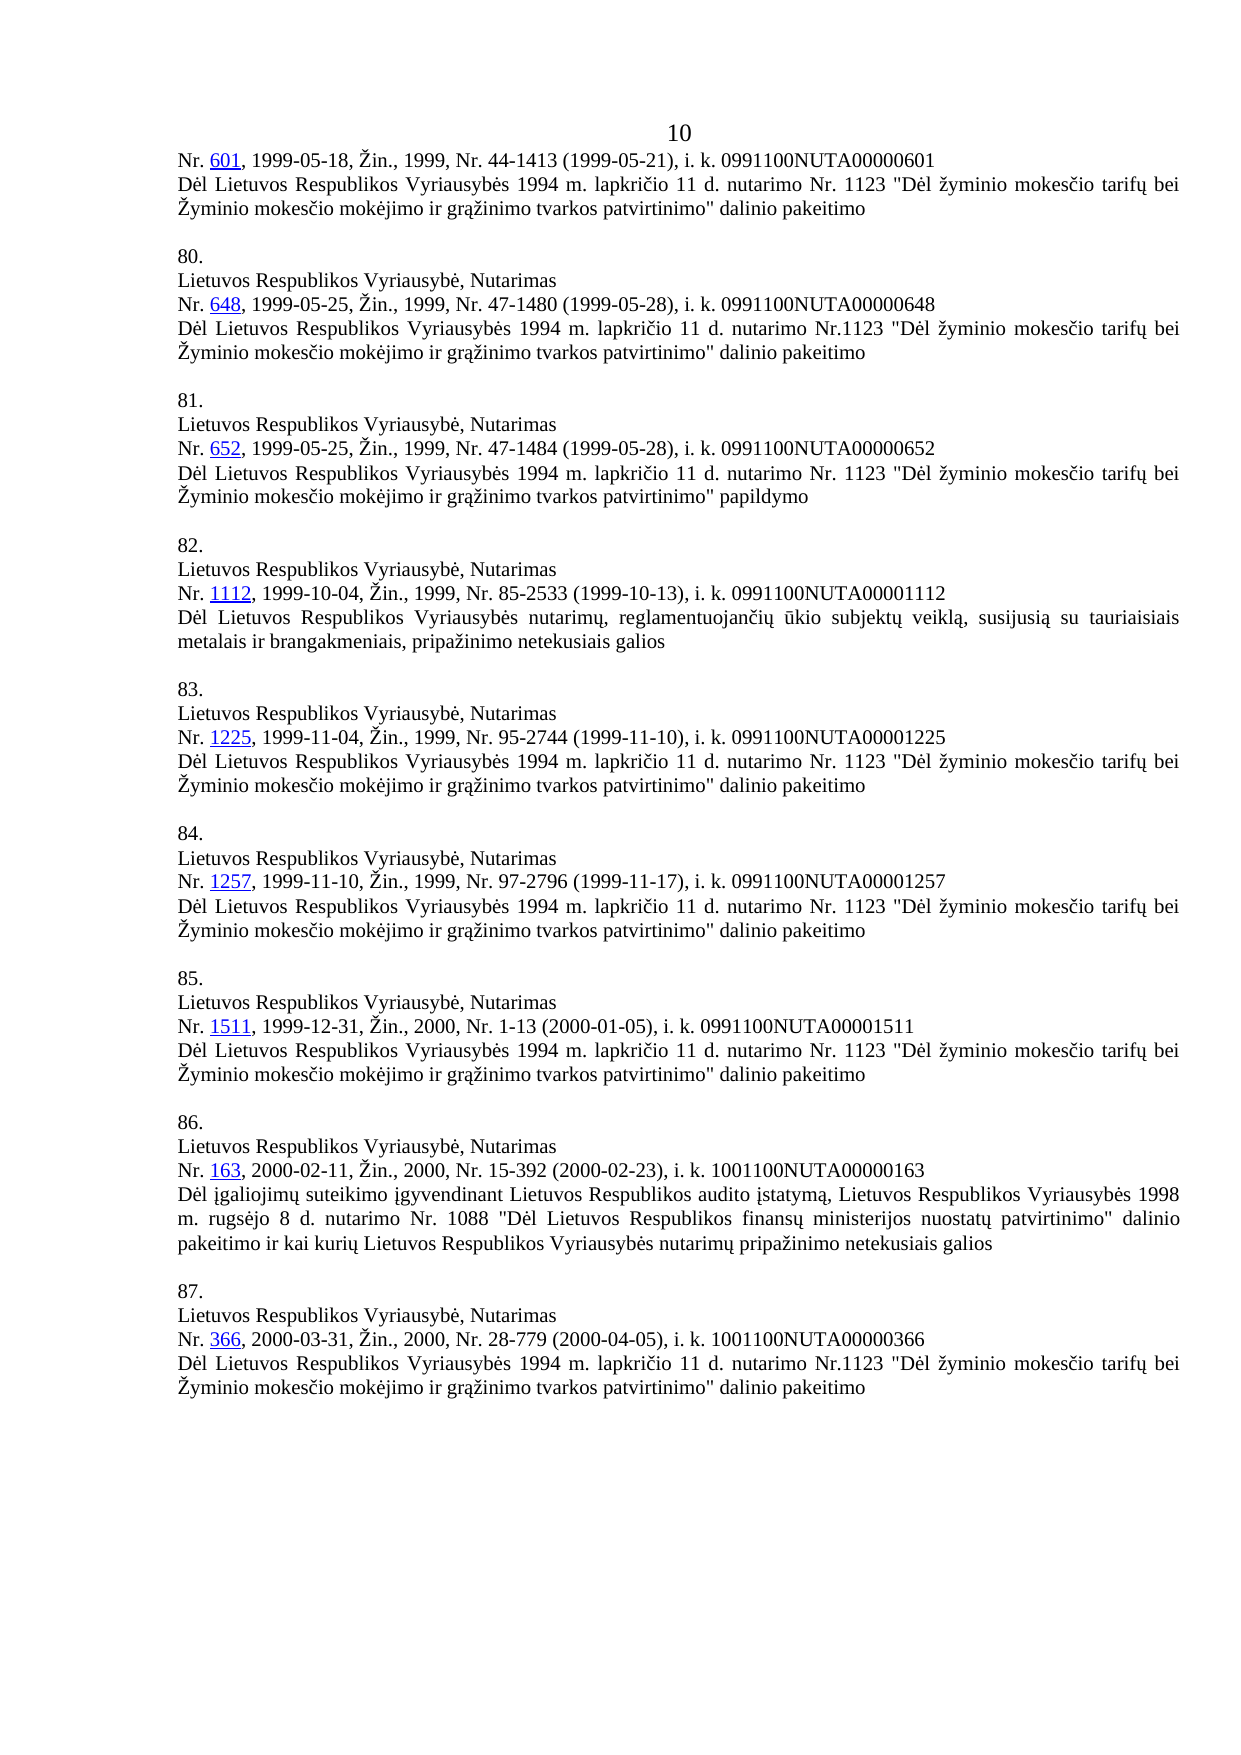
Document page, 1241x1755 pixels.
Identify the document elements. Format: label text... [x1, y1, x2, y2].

text Nr. 1511, 1999-12-31, Žin., 2000, Nr. 1-13 (2000-01-05), i. k. 0991100NUTA00001511 [177, 1014, 1181, 1038]
text Nr. 366, 2000-03-31, Žin., 2000, Nr. 28-779 (2000-04-05), i. k. 1001100NUTA00000366 [177, 1327, 1181, 1351]
text Dėl Lietuvos Respublikos Vyriausybės 1994 m. lapkričio 11 d. nutarimo Nr. 1123 "Dėl žyminio mokesčio tarifų bei Žyminio mokesčio mokėjimo ir grąžinimo tvarkos patvirtinimo" dalinio pakeitimo [177, 893, 1181, 942]
text Dėl Lietuvos Respublikos Vyriausybės 1994 m. lapkričio 11 d. nutarimo Nr. 1123 "Dėl žyminio mokesčio tarifų bei Žyminio mokesčio mokėjimo ir grąžinimo tvarkos patvirtinimo" papildymo [177, 460, 1181, 508]
text 83. [177, 677, 1181, 701]
text Nr. 163, 2000-02-11, Žin., 2000, Nr. 15-392 (2000-02-23), i. k. 1001100NUTA00000163 [177, 1158, 1181, 1182]
text Lietuvos Respublikos Vyriausybė, Nutarimas [177, 1303, 1181, 1327]
text 87. [177, 1278, 1181, 1303]
text Dėl Lietuvos Respublikos Vyriausybės 1994 m. lapkričio 11 d. nutarimo Nr.1123 "Dėl žyminio mokesčio tarifų bei Žyminio mokesčio mokėjimo ir grąžinimo tvarkos patvirtinimo" dalinio pakeitimo [177, 1351, 1181, 1399]
text Nr. 652, 1999-05-25, Žin., 1999, Nr. 47-1484 (1999-05-28), i. k. 0991100NUTA00000652 [177, 436, 1181, 460]
text Dėl Lietuvos Respublikos Vyriausybės 1994 m. lapkričio 11 d. nutarimo Nr.1123 "Dėl žyminio mokesčio tarifų bei Žyminio mokesčio mokėjimo ir grąžinimo tvarkos patvirtinimo" dalinio pakeitimo [177, 316, 1181, 364]
text 86. [177, 1110, 1181, 1134]
text 84. [177, 821, 1181, 845]
text Dėl Lietuvos Respublikos Vyriausybės 1994 m. lapkričio 11 d. nutarimo Nr. 1123 "Dėl žyminio mokesčio tarifų bei Žyminio mokesčio mokėjimo ir grąžinimo tvarkos patvirtinimo" dalinio pakeitimo [177, 1038, 1181, 1086]
text Dėl Lietuvos Respublikos Vyriausybės nutarimų, reglamentuojančių ūkio subjektų veiklą, susijusią su tauriaisiais metalais ir brangakmeniais, pripažinimo netekusiais galios [177, 605, 1181, 653]
text 80. [177, 244, 1181, 268]
text Dėl Lietuvos Respublikos Vyriausybės 1994 m. lapkričio 11 d. nutarimo Nr. 1123 "Dėl žyminio mokesčio tarifų bei Žyminio mokesčio mokėjimo ir grąžinimo tvarkos patvirtinimo" dalinio pakeitimo [177, 172, 1181, 220]
text Lietuvos Respublikos Vyriausybė, Nutarimas [177, 557, 1181, 581]
text Lietuvos Respublikos Vyriausybė, Nutarimas [177, 845, 1181, 869]
text Nr. 1257, 1999-11-10, Žin., 1999, Nr. 97-2796 (1999-11-17), i. k. 0991100NUTA00001257 [177, 869, 1181, 893]
text Dėl įgaliojimų suteikimo įgyvendinant Lietuvos Respublikos audito įstatymą, Lietuvos Respublikos Vyriausybės 1998 m. rugsėjo 8 d. nutarimo Nr. 1088 "Dėl Lietuvos Respublikos finansų ministerijos nuostatų patvirtinimo" dalinio pakeitimo ir kai kurių Lietuvos Respublikos Vyriausybės nutarimų pripažinimo netekusiais galios [177, 1182, 1181, 1254]
text Lietuvos Respublikos Vyriausybė, Nutarimas [177, 412, 1181, 436]
text 81. [177, 388, 1181, 412]
text Nr. 1112, 1999-10-04, Žin., 1999, Nr. 85-2533 (1999-10-13), i. k. 0991100NUTA00001112 [177, 581, 1181, 605]
text 85. [177, 966, 1181, 990]
text Nr. 648, 1999-05-25, Žin., 1999, Nr. 47-1480 (1999-05-28), i. k. 0991100NUTA00000648 [177, 292, 1181, 316]
text Lietuvos Respublikos Vyriausybė, Nutarimas [177, 990, 1181, 1014]
text Nr. 1225, 1999-11-04, Žin., 1999, Nr. 95-2744 (1999-11-10), i. k. 0991100NUTA00001225 [177, 725, 1181, 749]
text 82. [177, 533, 1181, 557]
text Lietuvos Respublikos Vyriausybė, Nutarimas [177, 701, 1181, 725]
text Lietuvos Respublikos Vyriausybė, Nutarimas [177, 1134, 1181, 1158]
text Nr. 601, 1999-05-18, Žin., 1999, Nr. 44-1413 (1999-05-21), i. k. 0991100NUTA00000601 [177, 148, 1181, 172]
text Dėl Lietuvos Respublikos Vyriausybės 1994 m. lapkričio 11 d. nutarimo Nr. 1123 "Dėl žyminio mokesčio tarifų bei Žyminio mokesčio mokėjimo ir grąžinimo tvarkos patvirtinimo" dalinio pakeitimo [177, 749, 1181, 797]
text Lietuvos Respublikos Vyriausybė, Nutarimas [177, 268, 1181, 292]
